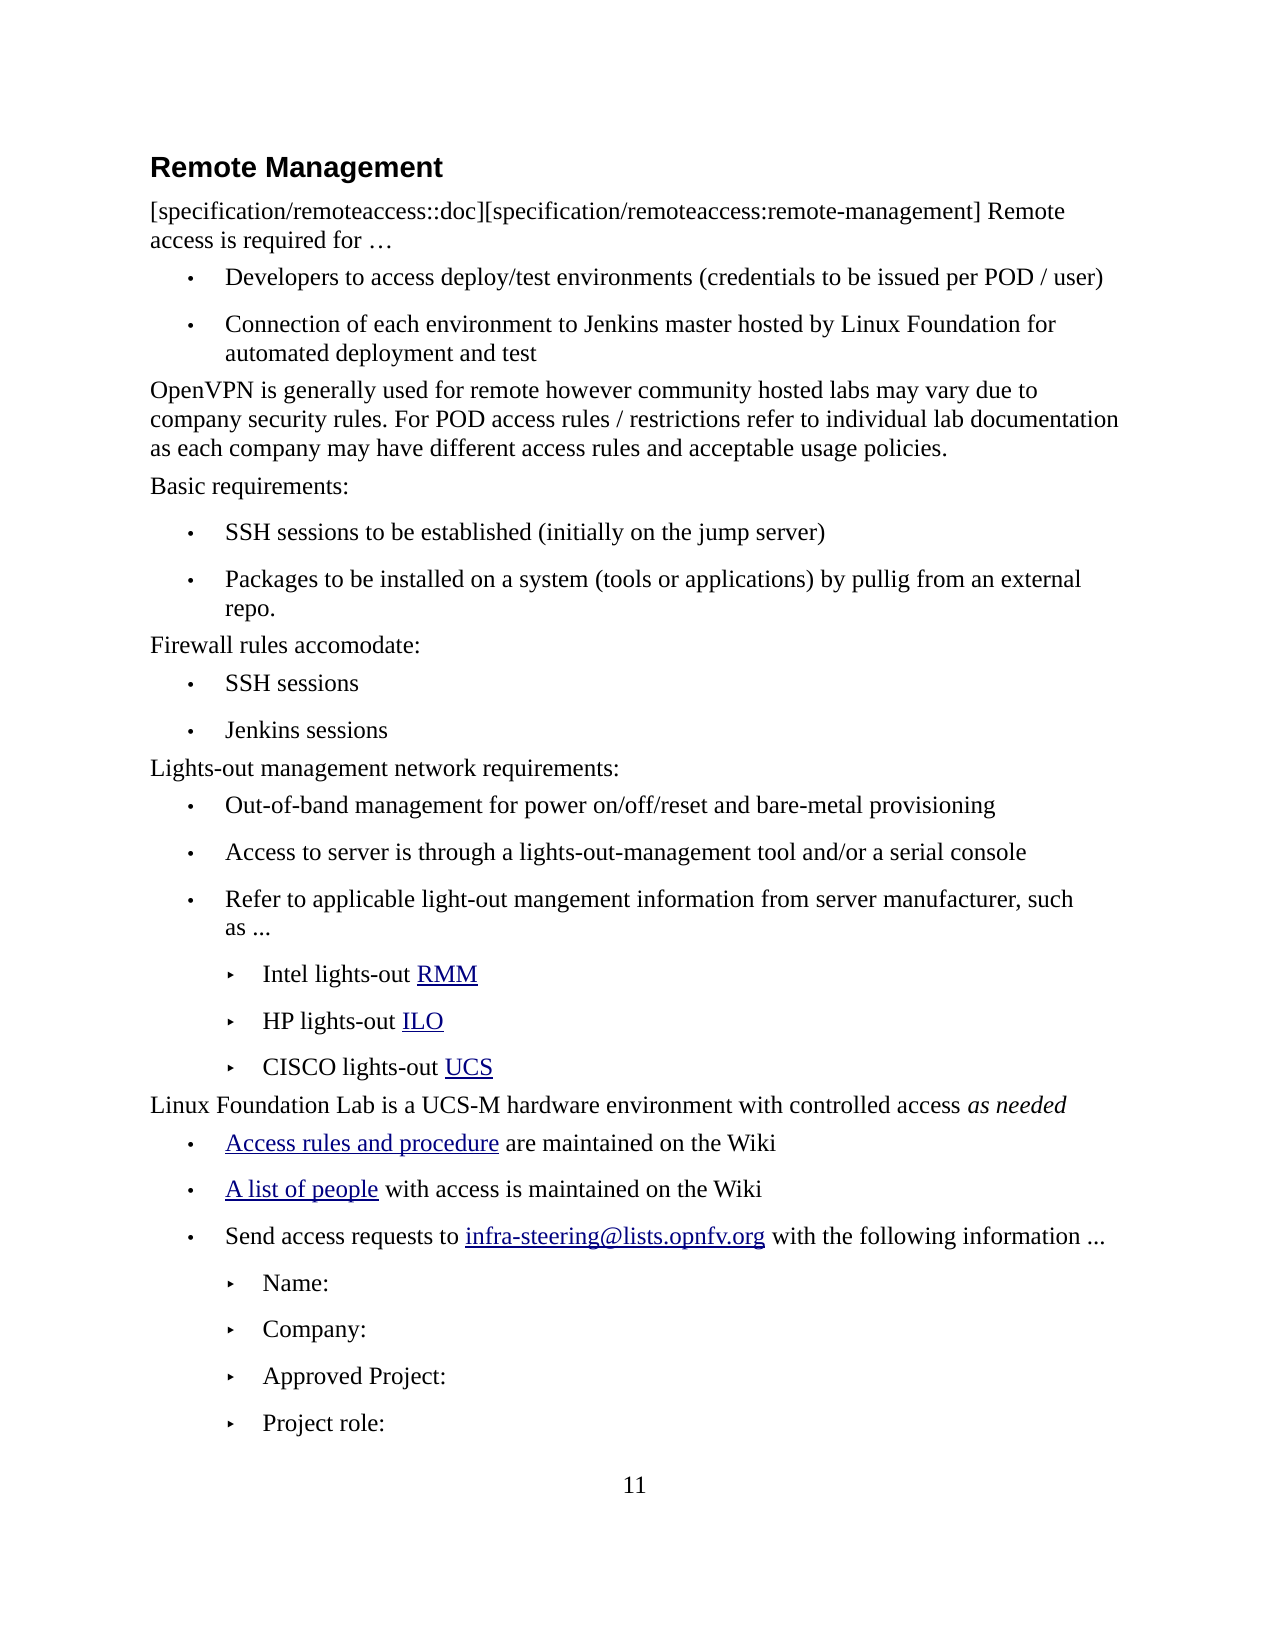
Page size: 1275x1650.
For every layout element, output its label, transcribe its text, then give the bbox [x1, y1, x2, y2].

list Project role: [225, 1408, 1125, 1437]
list Name: [225, 1268, 1125, 1297]
text [specification/remoteaccess::doc][specification/remoteaccess:remote-management] Remote access is required for … [150, 196, 1125, 253]
list Refer to applicable light-out mangement information from server manufacturer, such as ... [187, 884, 1125, 941]
list Intel lights-out RMM [225, 959, 1125, 988]
text Basic requirements: [150, 471, 1125, 499]
list Company: [225, 1314, 1125, 1343]
text Linux Foundation Lab is a UCS-M hardware environment with controlled access as needed [150, 1090, 1125, 1119]
list Out-of-band management for power on/off/reset and bare-metal provisioning [187, 790, 1125, 819]
list Connection of each environment to Jenkins master hosted by Linux Foundation for automated deployment and test [187, 309, 1125, 367]
list HP lights-out ILO [225, 1006, 1125, 1034]
text OpenVPN is generally used for remote however community hosted labs may vary due to company security rules. For POD access rules / restrictions refer to individual lab documentation as each company may have different access rules and acceptable usage policies. [150, 376, 1125, 462]
list Access rules and procedure are maintained on the Wiki [187, 1128, 1125, 1157]
text Firewall rules accomodate: [150, 631, 1125, 659]
list A list of people with access is maintained on the Wiki [187, 1174, 1125, 1203]
list SSH sessions to be established (initially on the jump server) [187, 517, 1125, 546]
list Packages to be installed on a system (tools or applications) by pullig from an external repo. [187, 564, 1125, 622]
list CISCO lights-out UCS [225, 1052, 1125, 1081]
list Developers to access deploy/test environments (credentials to be issued per POD / user) [187, 262, 1125, 291]
subtitle Remote Management [150, 150, 1125, 183]
text Lights-out management network requirements: [150, 753, 1125, 781]
list SSH sessions [187, 668, 1125, 697]
list Access to server is through a lights-out-management tool and/or a serial console [187, 837, 1125, 866]
list Send access requests to infra-steering@lists.opnfv.org with the following information ... [187, 1221, 1125, 1250]
list Jenkins sessions [187, 715, 1125, 744]
list Approved Project: [225, 1361, 1125, 1390]
